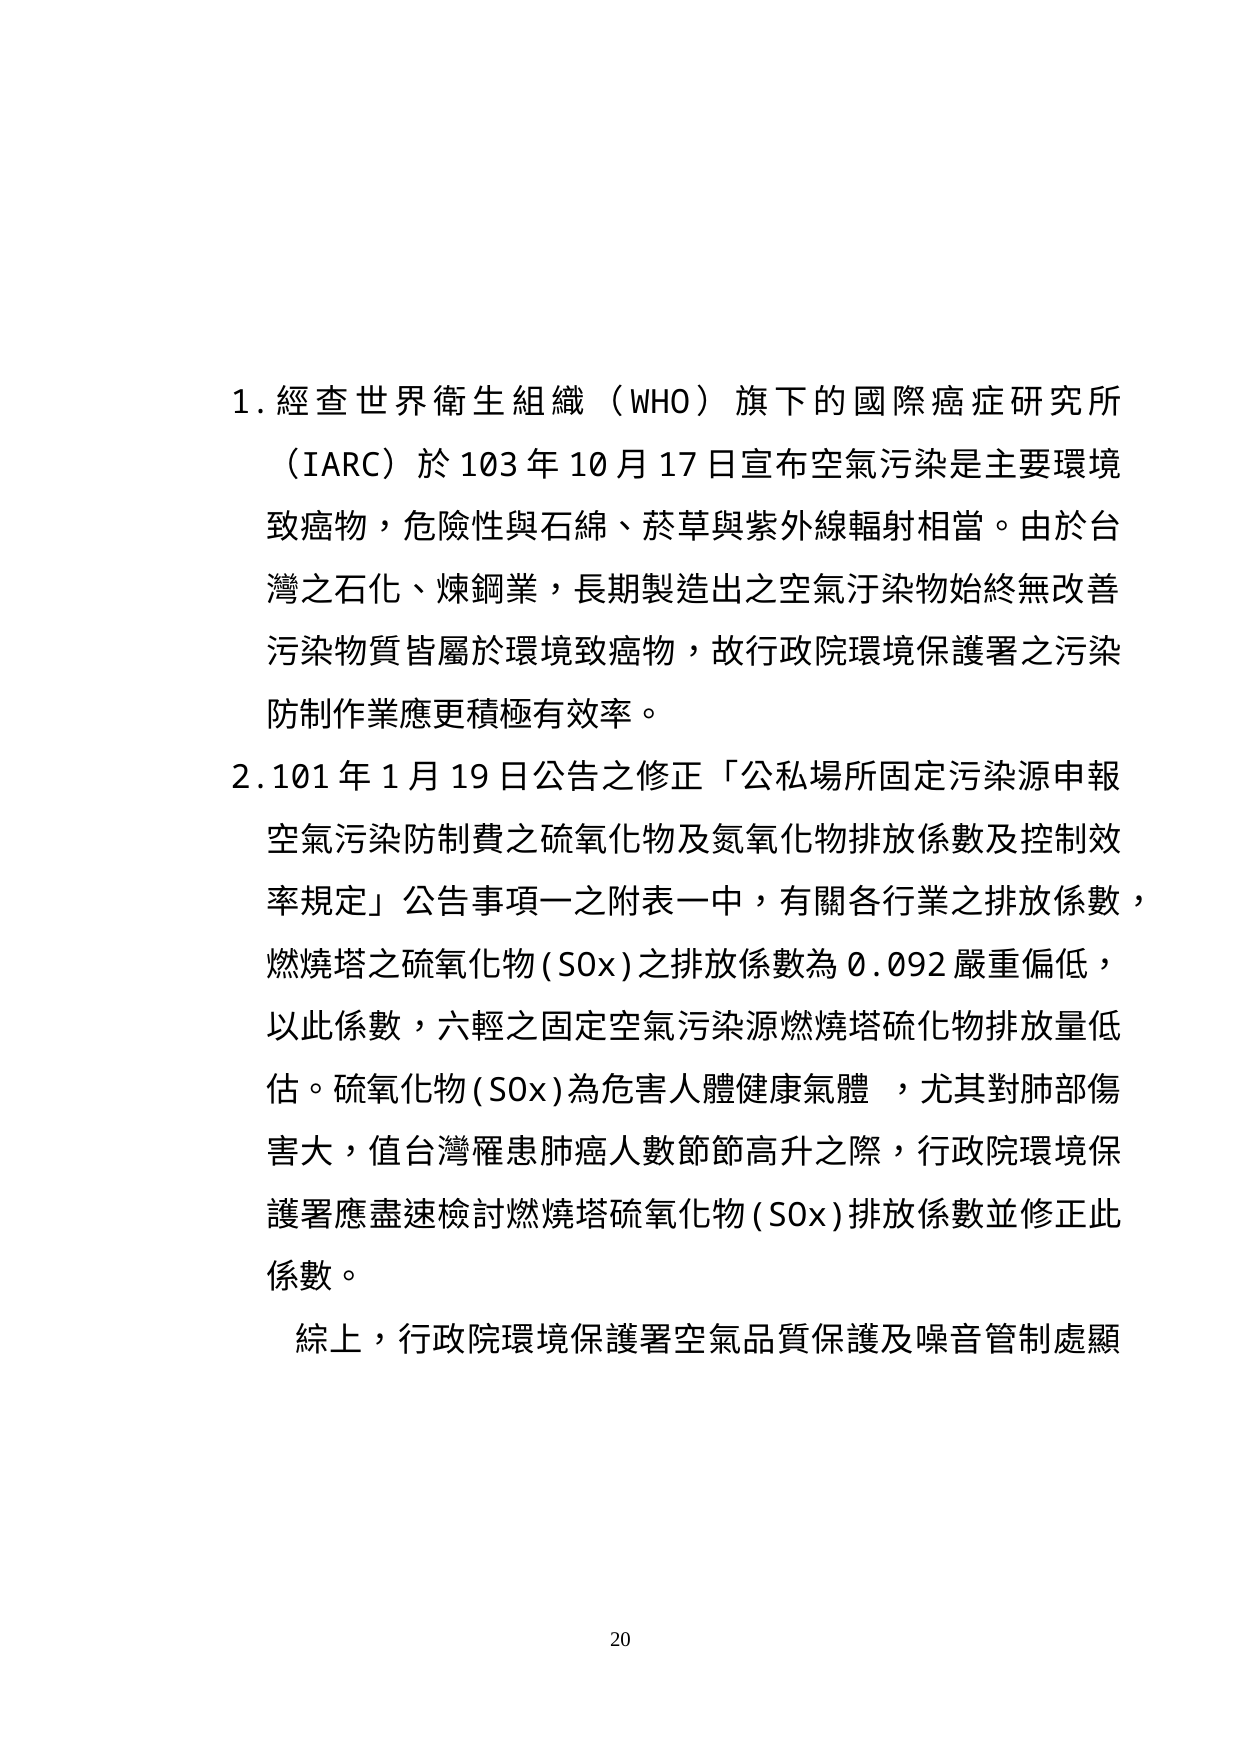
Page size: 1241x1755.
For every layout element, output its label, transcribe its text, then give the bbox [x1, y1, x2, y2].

text 綜上，行政院環境保護署空氣品質保護及噪音管制處顯 [232, 1295, 1122, 1358]
text 1.經查世界衛生組織（WHO）旗下的國際癌症研究所（IARC）於103年10月17日宣布空氣污染是主要環境致癌物，危險性與石綿、菸草與紫外線輻射相當。由於台灣之石化、煉鋼業，長期製造出之空氣汙染物始終無改善，污染物質皆屬於環境致癌物，故行政院環境保護署之污染防制作業應更積極有效率。 [230, 358, 1122, 733]
text 2.101年1月19日公告之修正「公私場所固定污染源申報空氣污染防制費之硫氧化物及氮氧化物排放係數及控制效率規定」公告事項一之附表一中，有關各行業之排放係數，燃燒塔之硫氧化物(SOx)之排放係數為0.092嚴重偏低，以此係數，六輕之固定空氣污染源燃燒塔硫化物排放量低估。硫氧化物(SOx)為危害人體健康氣體 ，尤其對肺部傷害大，值台灣罹患肺癌人數節節高升之際，行政院環境保護署應盡速檢討燃燒塔硫氧化物(SOx)排放係數並修正此係數。 [230, 733, 1122, 1295]
